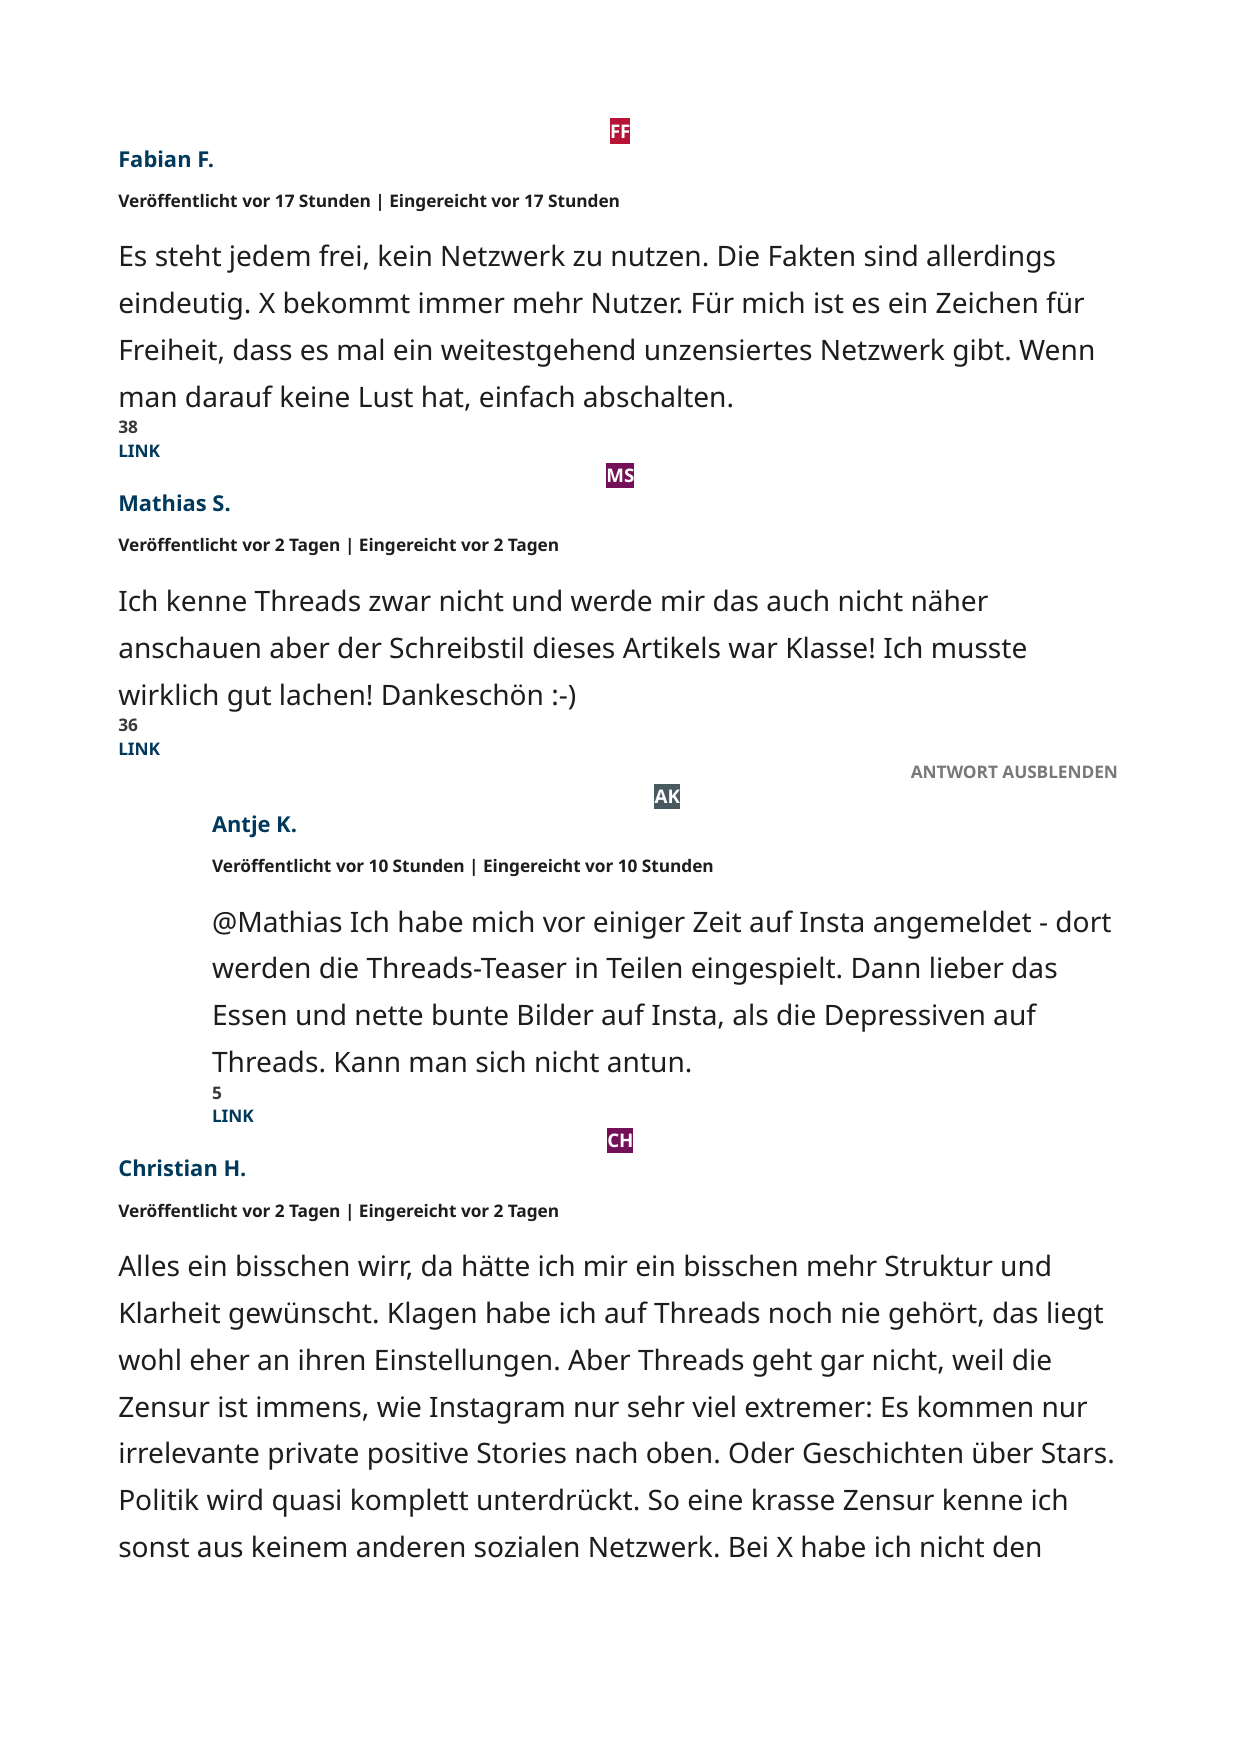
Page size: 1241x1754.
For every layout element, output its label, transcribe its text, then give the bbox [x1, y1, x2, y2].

text FF [118, 118, 1122, 144]
text 38 [118, 416, 1122, 439]
text LINK [118, 737, 1122, 760]
text Mathias S. [118, 488, 1122, 518]
text Veröffentlicht vor 10 Stunden | Eingereicht vor 10 Stunden [212, 854, 1122, 878]
text CH [118, 1128, 1122, 1153]
text Antje K. [212, 809, 1122, 839]
text Veröffentlicht vor 2 Tagen | Eingereicht vor 2 Tagen [118, 1199, 1122, 1222]
text @Mathias Ich habe mich vor einiger Zeit auf Insta angemeldet - dort werden die Threads-Teaser in Teilen eingespielt. Dann lieber das Essen und nette bunte Bilder auf Insta, als die Depressiven auf Threads. Kann man sich nicht antun. [212, 893, 1122, 1081]
text MS [118, 462, 1122, 488]
text LINK [118, 439, 1122, 462]
text Fabian F. [118, 144, 1122, 173]
text LINK [212, 1104, 1122, 1128]
text 36 [118, 713, 1122, 737]
text Alles ein bisschen wirr, da hätte ich mir ein bisschen mehr Struktur und Klarheit gewünscht. Klagen habe ich auf Threads noch nie gehört, das liegt wohl eher an ihren Einstellungen. Aber Threads geht gar nicht, weil die Zensur ist immens, wie Instagram nur sehr viel extremer: Es kommen nur irrelevante private positive Stories nach oben. Oder Geschichten über Stars. Politik wird quasi komplett unterdrückt. So eine krasse Zensur kenne ich sonst aus keinem anderen sozialen Netzwerk. Bei X habe ich nicht den [118, 1238, 1122, 1566]
text Christian H. [118, 1153, 1122, 1183]
text Veröffentlicht vor 17 Stunden | Eingereicht vor 17 Stunden [118, 189, 1122, 212]
text 5 [212, 1081, 1122, 1104]
text Veröffentlicht vor 2 Tagen | Eingereicht vor 2 Tagen [118, 533, 1122, 557]
text Ich kenne Threads zwar nicht und werde mir das auch nicht näher anschauen aber der Schreibstil dieses Artikels war Klasse! Ich musste wirklich gut lachen! Dankeschön :-) [118, 572, 1122, 713]
text ANTWORT AUSBLENDEN [212, 760, 1122, 783]
text Es steht jedem frei, kein Netzwerk zu nutzen. Die Fakten sind allerdings eindeutig. X bekommt immer mehr Nutzer. Für mich ist es ein Zeichen für Freiheit, dass es mal ein weitestgehend unzensiertes Netzwerk gibt. Wenn man darauf keine Lust hat, einfach abschalten. [118, 228, 1122, 416]
text AK [212, 783, 1122, 809]
